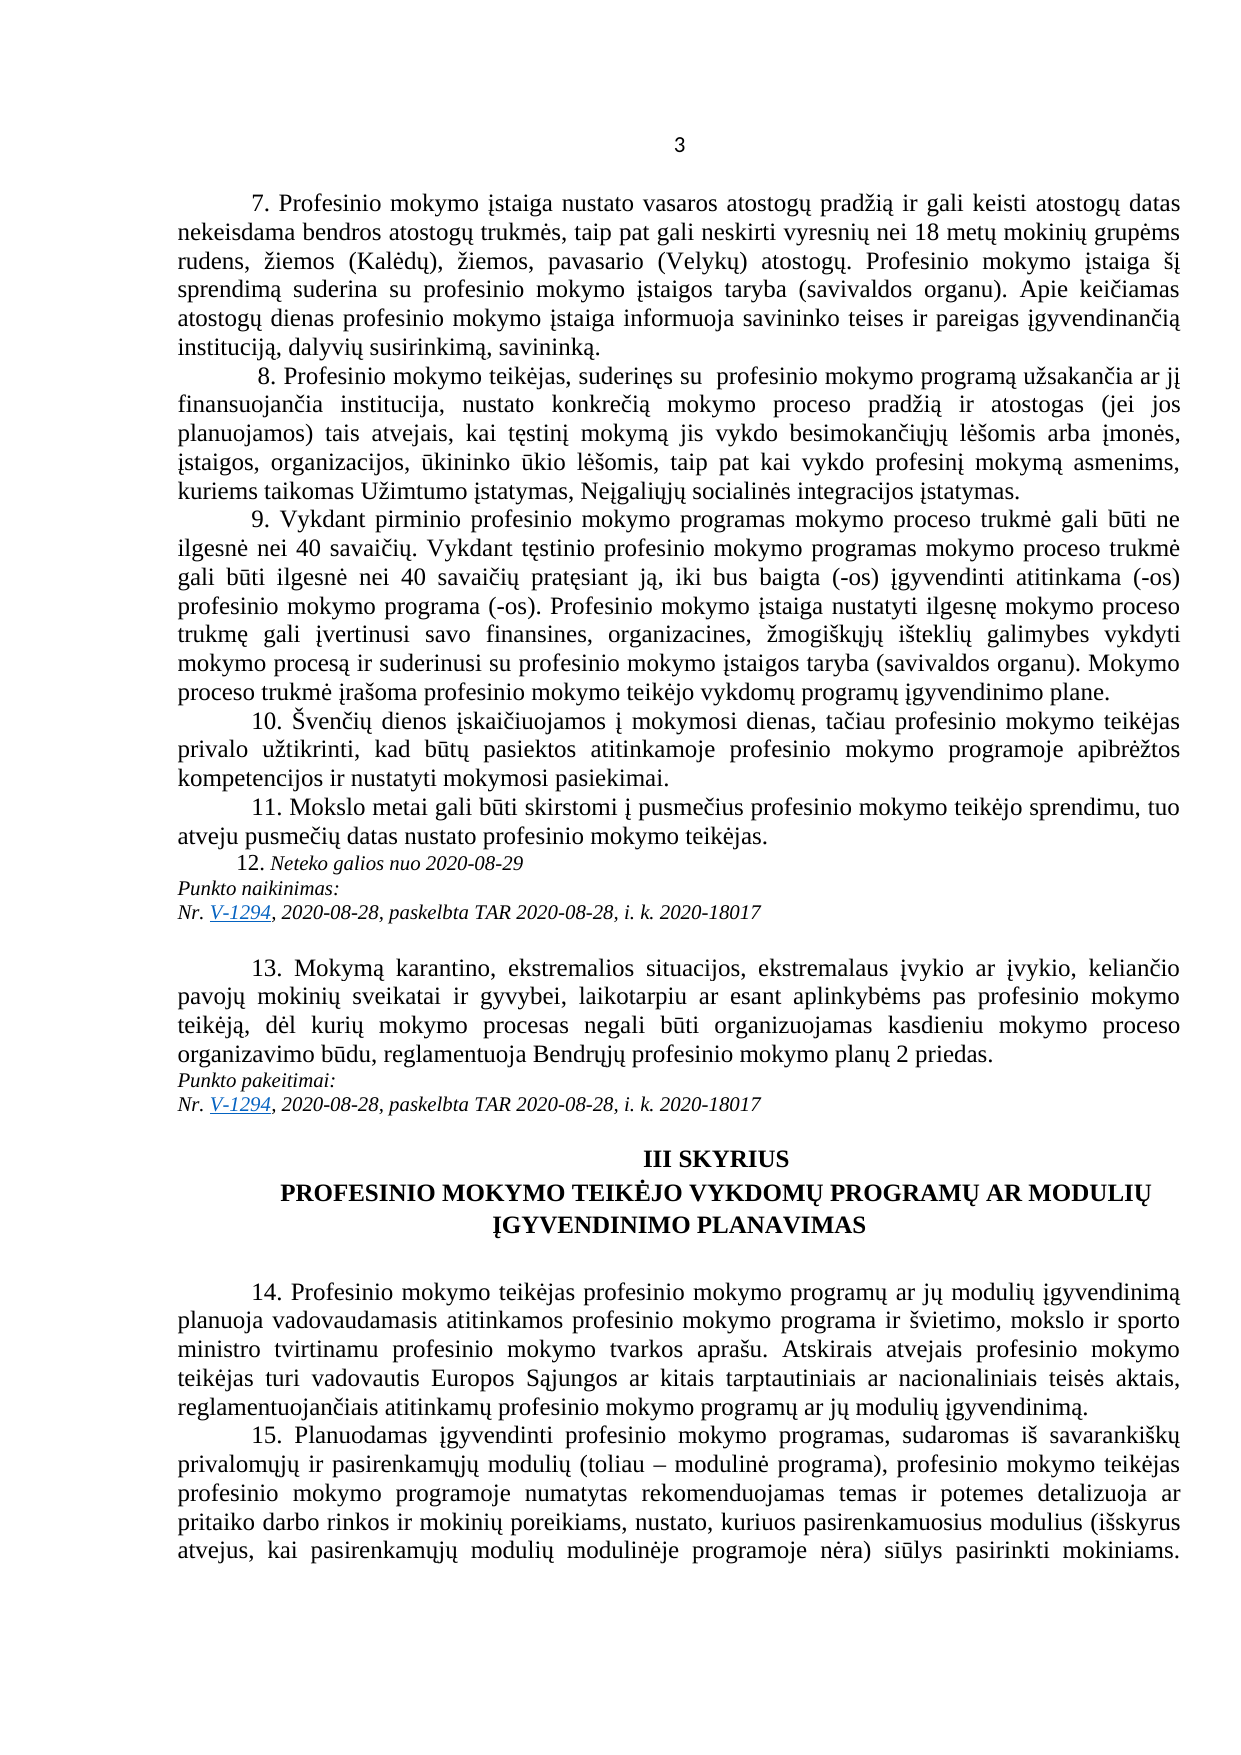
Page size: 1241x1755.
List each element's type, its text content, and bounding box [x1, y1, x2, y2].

text 7. Profesinio mokymo įstaiga nustato vasaros atostogų pradžią ir gali keisti atostogų datas nekeisdama bendros atostogų trukmės, taip pat gali neskirti vyresnių nei 18 metų mokinių grupėms rudens, žiemos (Kalėdų), žiemos, pavasario (Velykų) atostogų. Profesinio mokymo įstaiga šį sprendimą suderina su profesinio mokymo įstaigos taryba (savivaldos organu). Apie keičiamas atostogų dienas profesinio mokymo įstaiga informuoja savininko teises ir pareigas įgyvendinančią instituciją, dalyvių susirinkimą, savininką. [177, 188, 1181, 361]
text 11. Mokslo metai gali būti skirstomi į pusmečius profesinio mokymo teikėjo sprendimu, tuo atveju pusmečių datas nustato profesinio mokymo teikėjas. [177, 792, 1181, 849]
text 10. Švenčių dienos įskaičiuojamos į mokymosi dienas, tačiau profesinio mokymo teikėjas privalo užtikrinti, kad būtų pasiektos atitinkamoje profesinio mokymo programoje apibrėžtos kompetencijos ir nustatyti mokymosi pasiekimai. [177, 706, 1181, 792]
text PROFESINIO MOKYMO TEIKĖJO VYKDOMŲ PROGRAMŲ AR MODULIŲ ĮGYVENDINIMO PLANAVIMAS [177, 1178, 1181, 1239]
text 14. Profesinio mokymo teikėjas profesinio mokymo programų ar jų modulių įgyvendinimą planuoja vadovaudamasis atitinkamos profesinio mokymo programa ir švietimo, mokslo ir sporto ministro tvirtinamu profesinio mokymo tvarkos aprašu. Atskirais atvejais profesinio mokymo teikėjas turi vadovautis Europos Sąjungos ar kitais tarptautiniais ar nacionaliniais teisės aktais, reglamentuojančiais atitinkamų profesinio mokymo programų ar jų modulių įgyvendinimą. [177, 1277, 1181, 1420]
text III SKYRIUS [177, 1144, 1181, 1173]
text Nr. V-1294, 2020-08-28, paskelbta TAR 2020-08-28, i. k. 2020-18017 [177, 1092, 1181, 1116]
text 8. Profesinio mokymo teikėjas, suderinęs su profesinio mokymo programą užsakančia ar jį finansuojančia institucija, nustato konkrečią mokymo proceso pradžią ir atostogas (jei jos planuojamos) tais atvejais, kai tęstinį mokymą jis vykdo besimokančiųjų lėšomis arba įmonės, įstaigos, organizacijos, ūkininko ūkio lėšomis, taip pat kai vykdo profesinį mokymą asmenims, kuriems taikomas Užimtumo įstatymas, Neįgaliųjų socialinės integracijos įstatymas. [177, 361, 1181, 504]
text 9. Vykdant pirminio profesinio mokymo programas mokymo proceso trukmė gali būti ne ilgesnė nei 40 savaičių. Vykdant tęstinio profesinio mokymo programas mokymo proceso trukmė gali būti ilgesnė nei 40 savaičių pratęsiant ją, iki bus baigta (-os) įgyvendinti atitinkama (-os) profesinio mokymo programa (-os). Profesinio mokymo įstaiga nustatyti ilgesnę mokymo proceso trukmę gali įvertinusi savo finansines, organizacines, žmogiškųjų išteklių galimybes vykdyti mokymo procesą ir suderinusi su profesinio mokymo įstaigos taryba (savivaldos organu). Mokymo proceso trukmė įrašoma profesinio mokymo teikėjo vykdomų programų įgyvendinimo plane. [177, 504, 1181, 706]
text 12. Neteko galios nuo 2020-08-29 [177, 849, 1181, 876]
text 13. Mokymą karantino, ekstremalios situacijos, ekstremalaus įvykio ar įvykio, keliančio pavojų mokinių sveikatai ir gyvybei, laikotarpiu ar esant aplinkybėms pas profesinio mokymo teikėją, dėl kurių mokymo procesas negali būti organizuojamas kasdieniu mokymo proceso organizavimo būdu, reglamentuoja Bendrųjų profesinio mokymo planų 2 priedas. [177, 953, 1181, 1068]
text 15. Planuodamas įgyvendinti profesinio mokymo programas, sudaromas iš savarankiškų privalomųjų ir pasirenkamųjų modulių (toliau – modulinė programa), profesinio mokymo teikėjas profesinio mokymo programoje numatytas rekomenduojamas temas ir potemes detalizuoja ar pritaiko darbo rinkos ir mokinių poreikiams, nustato, kuriuos pasirenkamuosius modulius (išskyrus atvejus, kai pasirenkamųjų modulių modulinėje programoje nėra) siūlys pasirinkti mokiniams. [177, 1420, 1181, 1564]
text Punkto naikinimas: [177, 876, 1181, 900]
text Nr. V-1294, 2020-08-28, paskelbta TAR 2020-08-28, i. k. 2020-18017 [177, 900, 1181, 924]
text Punkto pakeitimai: [177, 1068, 1181, 1092]
